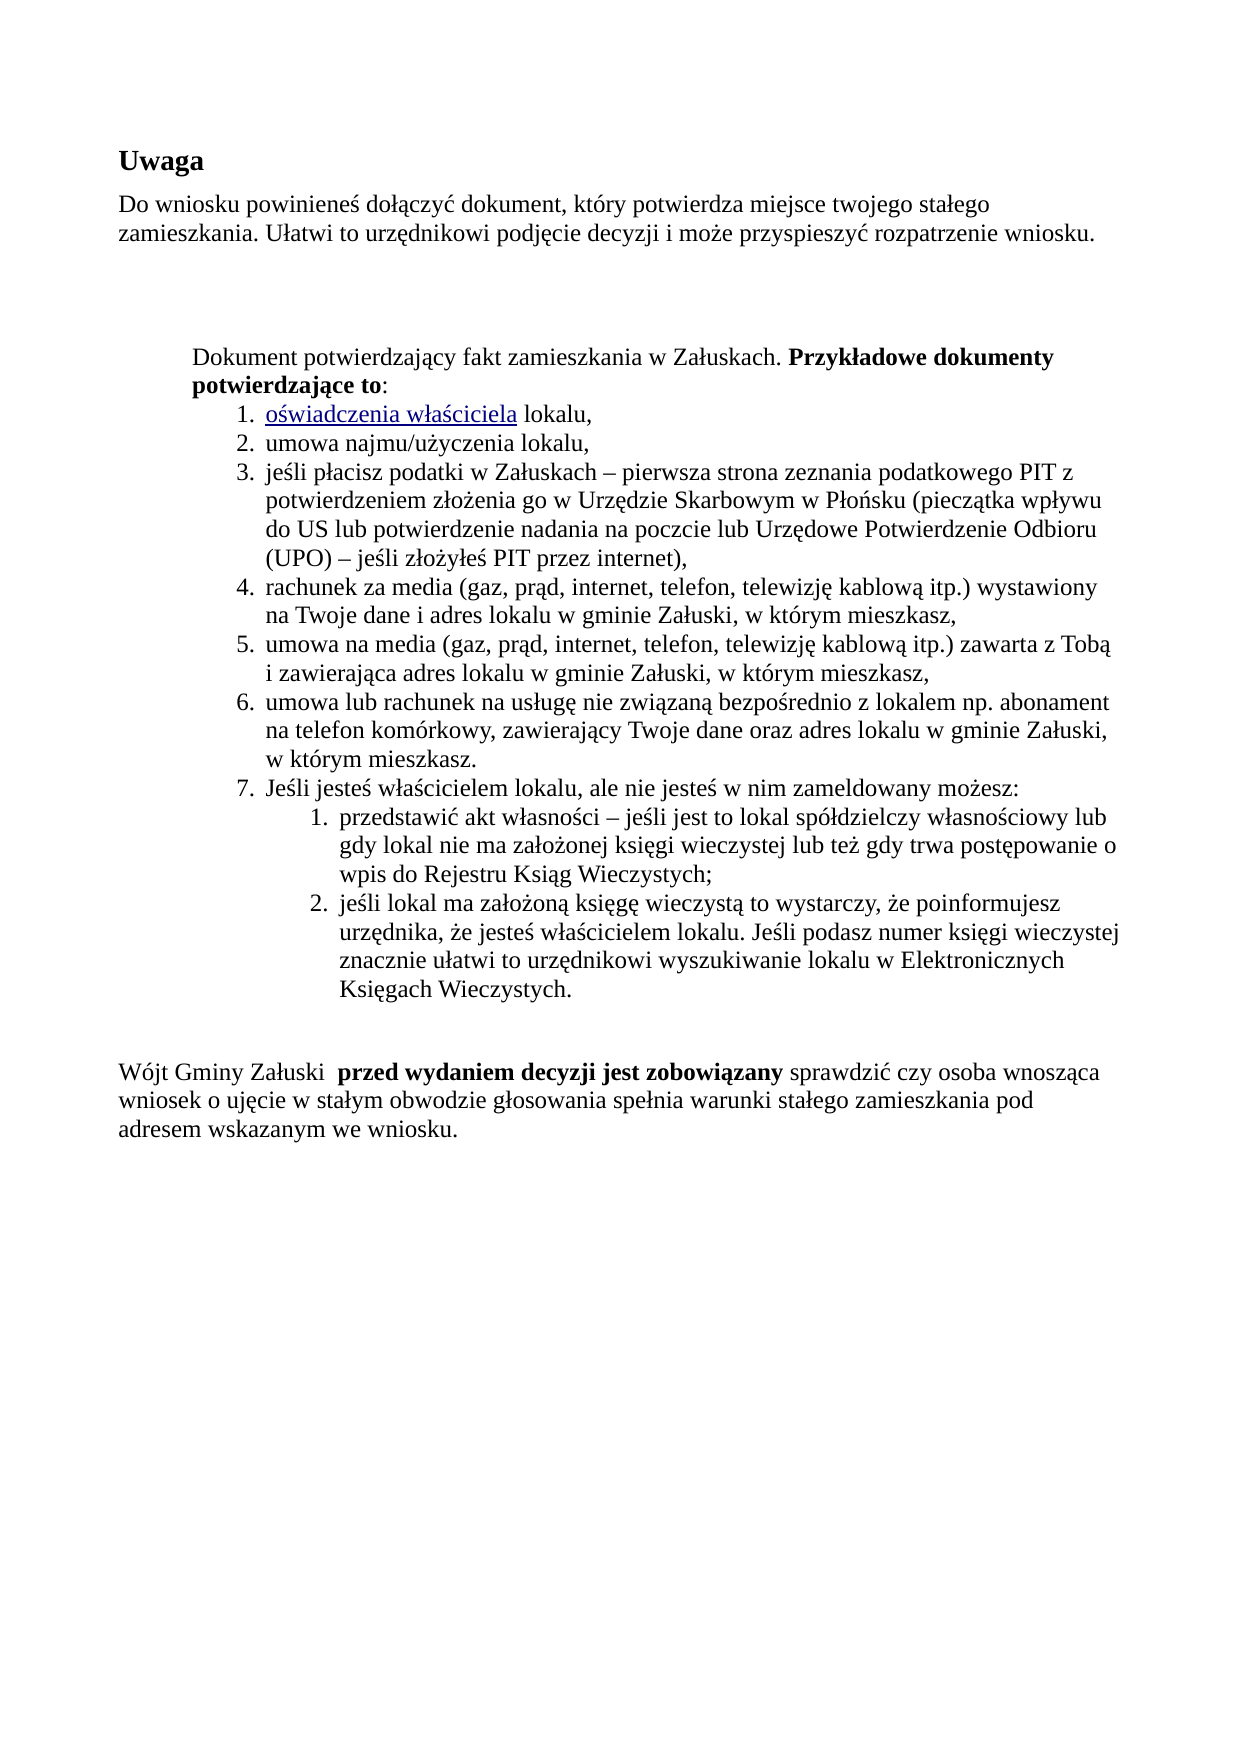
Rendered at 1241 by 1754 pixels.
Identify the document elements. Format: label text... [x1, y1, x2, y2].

list umowa lub rachunek na usługę nie związaną bezpośrednio z lokalem np. abonament na telefon komórkowy, zawierający Twoje dane oraz adres lokalu w gminie Załuski, w którym mieszkasz. [236, 687, 1122, 773]
list jeśli lokal ma założoną księgę wieczystą to wystarczy, że poinformujesz urzędnika, że jesteś właścicielem lokalu. Jeśli podasz numer księgi wieczystej znacznie ułatwi to urzędnikowi wyszukiwanie lokalu w Elektronicznych Księgach Wieczystych. [309, 888, 1122, 1003]
text Do wniosku powinieneś dołączyć dokument, który potwierdza miejsce twojego stałego zamieszkania. Ułatwi to urzędnikowi podjęcie decyzji i może przyspieszyć rozpatrzenie wniosku. [118, 189, 1122, 247]
list przedstawić akt własności – jeśli jest to lokal spółdzielczy własnościowy lub gdy lokal nie ma założonej księgi wieczystej lub też gdy trwa postępowanie o wpis do Rejestru Ksiąg Wieczystych; [309, 802, 1122, 888]
text Wójt Gminy Załuski przed wydaniem decyzji jest zobowiązany sprawdzić czy osoba wnosząca wniosek o ujęcie w stałym obwodzie głosowania spełnia warunki stałego zamieszkania pod adresem wskazanym we wniosku. [118, 1057, 1122, 1143]
list oświadczenia właściciela lokalu, [236, 399, 1122, 428]
list Dokument potwierdzający fakt zamieszkania w Załuskach. Przykładowe dokumenty potwierdzające to: [162, 342, 1122, 399]
list rachunek za media (gaz, prąd, internet, telefon, telewizję kablową itp.) wystawiony na Twoje dane i adres lokalu w gminie Załuski, w którym mieszkasz, [236, 572, 1122, 629]
list umowa na media (gaz, prąd, internet, telefon, telewizję kablową itp.) zawarta z Tobą i zawierająca adres lokalu w gminie Załuski, w którym mieszkasz, [236, 629, 1122, 687]
list jeśli płacisz podatki w Załuskach – pierwsza strona zeznania podatkowego PIT z potwierdzeniem złożenia go w Urzędzie Skarbowym w Płońsku (pieczątka wpływu do US lub potwierdzenie nadania na poczcie lub Urzędowe Potwierdzenie Odbioru (UPO) – jeśli złożyłeś PIT przez internet), [236, 457, 1122, 572]
list umowa najmu/użyczenia lokalu, [236, 428, 1122, 457]
list Jeśli jesteś właścicielem lokalu, ale nie jesteś w nim zameldowany możesz: [236, 773, 1122, 802]
subtitle Uwaga [118, 143, 1122, 177]
